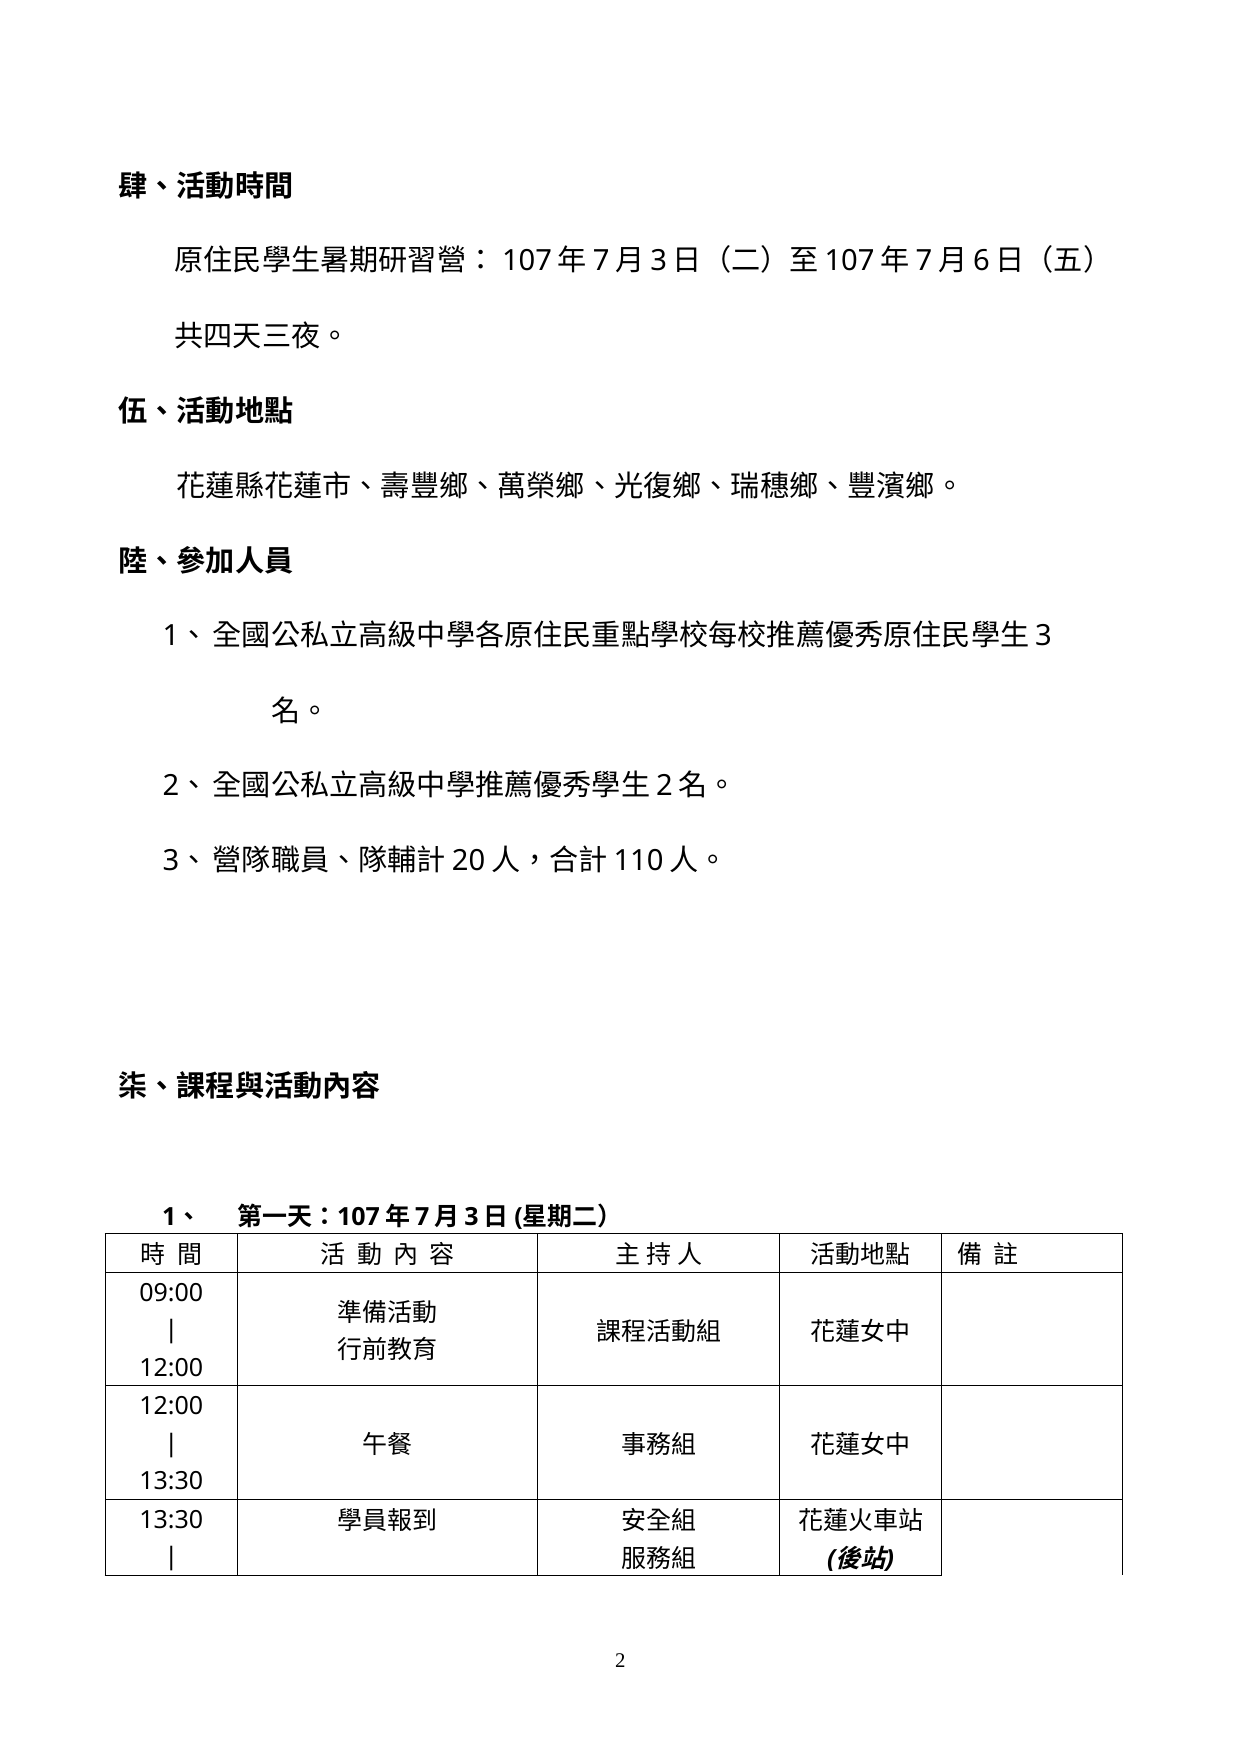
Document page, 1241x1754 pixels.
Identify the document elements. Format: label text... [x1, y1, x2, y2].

table_cell 13:30 ∣ [106, 1500, 237, 1575]
list 營隊職員、隊輔計20人，合計110人。 [162, 821, 1122, 896]
text 陸、參加人員 [118, 521, 1122, 596]
table_cell 學員報到 [238, 1500, 537, 1575]
table_cell 12:00 ∣ 13:30 [106, 1386, 237, 1499]
table_header 備 註 [942, 1234, 1122, 1272]
table_cell [942, 1500, 1122, 1575]
table_cell 午餐 [238, 1386, 537, 1499]
text 共四天三夜。 [174, 296, 1122, 371]
list 全國公私立高級中學各原住民重點學校每校推薦優秀原住民學生3 [162, 596, 1122, 671]
text 柒、課程與活動內容 [118, 1046, 1122, 1121]
text 花蓮縣花蓮市、壽豐鄉、萬榮鄉、光復鄉、瑞穗鄉、豐濱鄉。 [118, 446, 1122, 521]
text 原住民學生暑期研習營： 107年7月3日（二）至107年7月6日（五） [174, 221, 1122, 296]
table_header 主 持 人 [538, 1234, 779, 1272]
table_cell 準備活動 行前教育 [238, 1273, 537, 1385]
table_header 活動地點 [780, 1234, 941, 1272]
list 第一天：107年7月3日 (星期二） [162, 1196, 1122, 1233]
table_cell 09:00 ∣ 12:00 [106, 1273, 237, 1385]
text 伍、活動地點 [118, 371, 1122, 446]
text 肆、活動時間 [118, 146, 1122, 221]
table_cell 花蓮火車站(後站) [780, 1500, 941, 1575]
table_header 時 間 [106, 1234, 237, 1272]
table_cell 花蓮女中 [780, 1386, 941, 1499]
table_cell 花蓮女中 [780, 1273, 941, 1385]
table_header 活 動 內 容 [238, 1234, 537, 1272]
list 全國公私立高級中學推薦優秀學生2名。 [162, 746, 1122, 821]
table_cell 安全組 服務組 [538, 1500, 779, 1575]
table_cell 課程活動組 [538, 1273, 779, 1385]
text 名。 [212, 671, 1122, 746]
table_cell [942, 1273, 1122, 1385]
table_cell [942, 1386, 1122, 1499]
table_cell 事務組 [538, 1386, 779, 1499]
